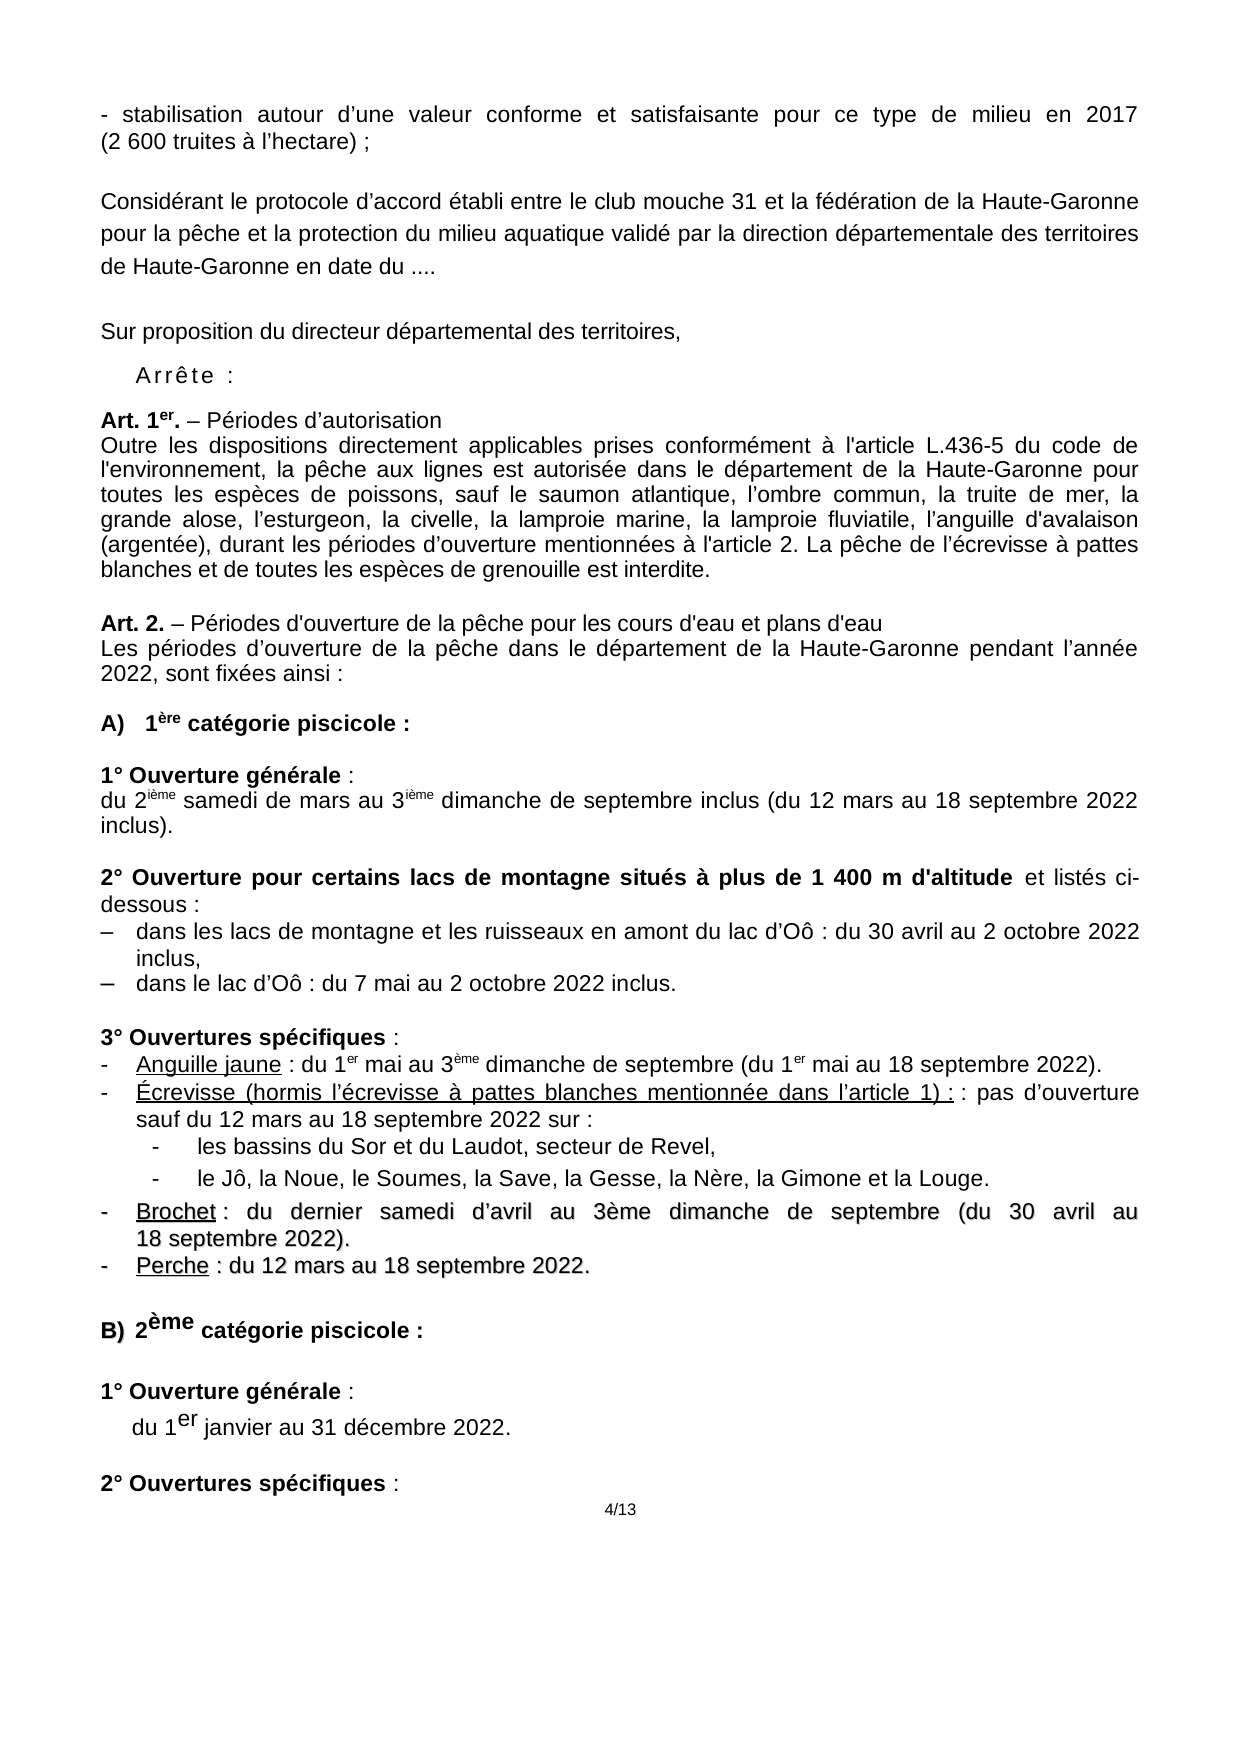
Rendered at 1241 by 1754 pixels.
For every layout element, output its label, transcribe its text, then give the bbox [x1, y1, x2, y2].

list B) 2ème catégorie piscicole : [100, 1307, 1140, 1343]
text - Perche : du 12 mars au 18 septembre 2022. [100, 1251, 1140, 1278]
text 1° Ouverture générale : [100, 1377, 1140, 1404]
text Considérant le protocole d’accord établi entre le club mouche 31 et la fédération de la Haute-Garonne pour la pêche et la protection du milieu aquatique validé par la direction départementale des territoires de Haute-Garonne en date du .... [100, 187, 1140, 279]
text - Anguille jaune : du 1er mai au 3ème dimanche de septembre (du 1er mai au 18 septembre 2022). [100, 1051, 1140, 1078]
text Outre les dispositions directement applicables prises conformément à l'article L.436-5 du code de l'environnement, la pêche aux lignes est autorisée dans le département de la Haute-Garonne pour toutes les espèces de poissons, sauf le saumon atlantique, l’ombre commun, la truite de mer, la grande alose, l’esturgeon, la civelle, la lamproie marine, la lamproie fluviatile, l’anguille d'avalaison (argentée), durant les périodes d’ouverture mentionnées à l'article 2. La pêche de l’écrevisse à pattes blanches et de toutes les espèces de grenouille est interdite. [100, 433, 1140, 582]
text - Brochet : du dernier samedi d’avril au 3ème dimanche de septembre (du 30 avril au 18 septembre 2022). [100, 1197, 1140, 1251]
text 2° Ouverture pour certains lacs de montagne situés à plus de 1 400 m d'altitude et listés ci-dessous : [100, 863, 1140, 917]
list dans le lac d’Oô : du 7 mai au 2 octobre 2022 inclus. [100, 972, 1140, 997]
text Art. 1er. – Périodes d’autorisation [100, 406, 1140, 433]
text - stabilisation autour d’une valeur conforme et satisfaisante pour ce type de milieu en 2017 (2 600 truites à l’hectare) ; [100, 100, 1140, 154]
text du 1er janvier au 31 décembre 2022. [100, 1404, 1140, 1441]
text Sur proposition du directeur départemental des territoires, [100, 317, 1140, 344]
text - le Jô, la Noue, le Soumes, la Save, la Gesse, la Nère, la Gimone et la Louge. [152, 1164, 1140, 1192]
text du 2ième samedi de mars au 3ième dimanche de septembre inclus (du 12 mars au 18 septembre 2022 inclus). [100, 788, 1140, 838]
text - les bassins du Sor et du Laudot, secteur de Revel, [152, 1132, 1140, 1159]
text 2° Ouvertures spécifiques : [100, 1469, 1140, 1497]
text A) 1ère catégorie piscicole : [100, 711, 1140, 736]
text Les périodes d’ouverture de la pêche dans le département de la Haute-Garonne pendant l’année 2022, sont fixées ainsi : [100, 636, 1140, 686]
text 1° Ouverture générale : [100, 761, 1140, 788]
text Art. 2. – Périodes d'ouverture de la pêche pour les cours d'eau et plans d'eau [100, 609, 1140, 636]
text 3° Ouvertures spécifiques : [100, 1024, 1140, 1051]
list dans les lacs de montagne et les ruisseaux en amont du lac d’Oô : du 30 avril au 2 octobre 2022 inclus, [100, 917, 1140, 972]
text Arrête : [118, 361, 1140, 388]
text - Écrevisse (hormis l’écrevisse à pattes blanches mentionnée dans l’article 1) : : pas d’ouverture sauf du 12 mars au 18 septembre 2022 sur : [100, 1078, 1140, 1132]
